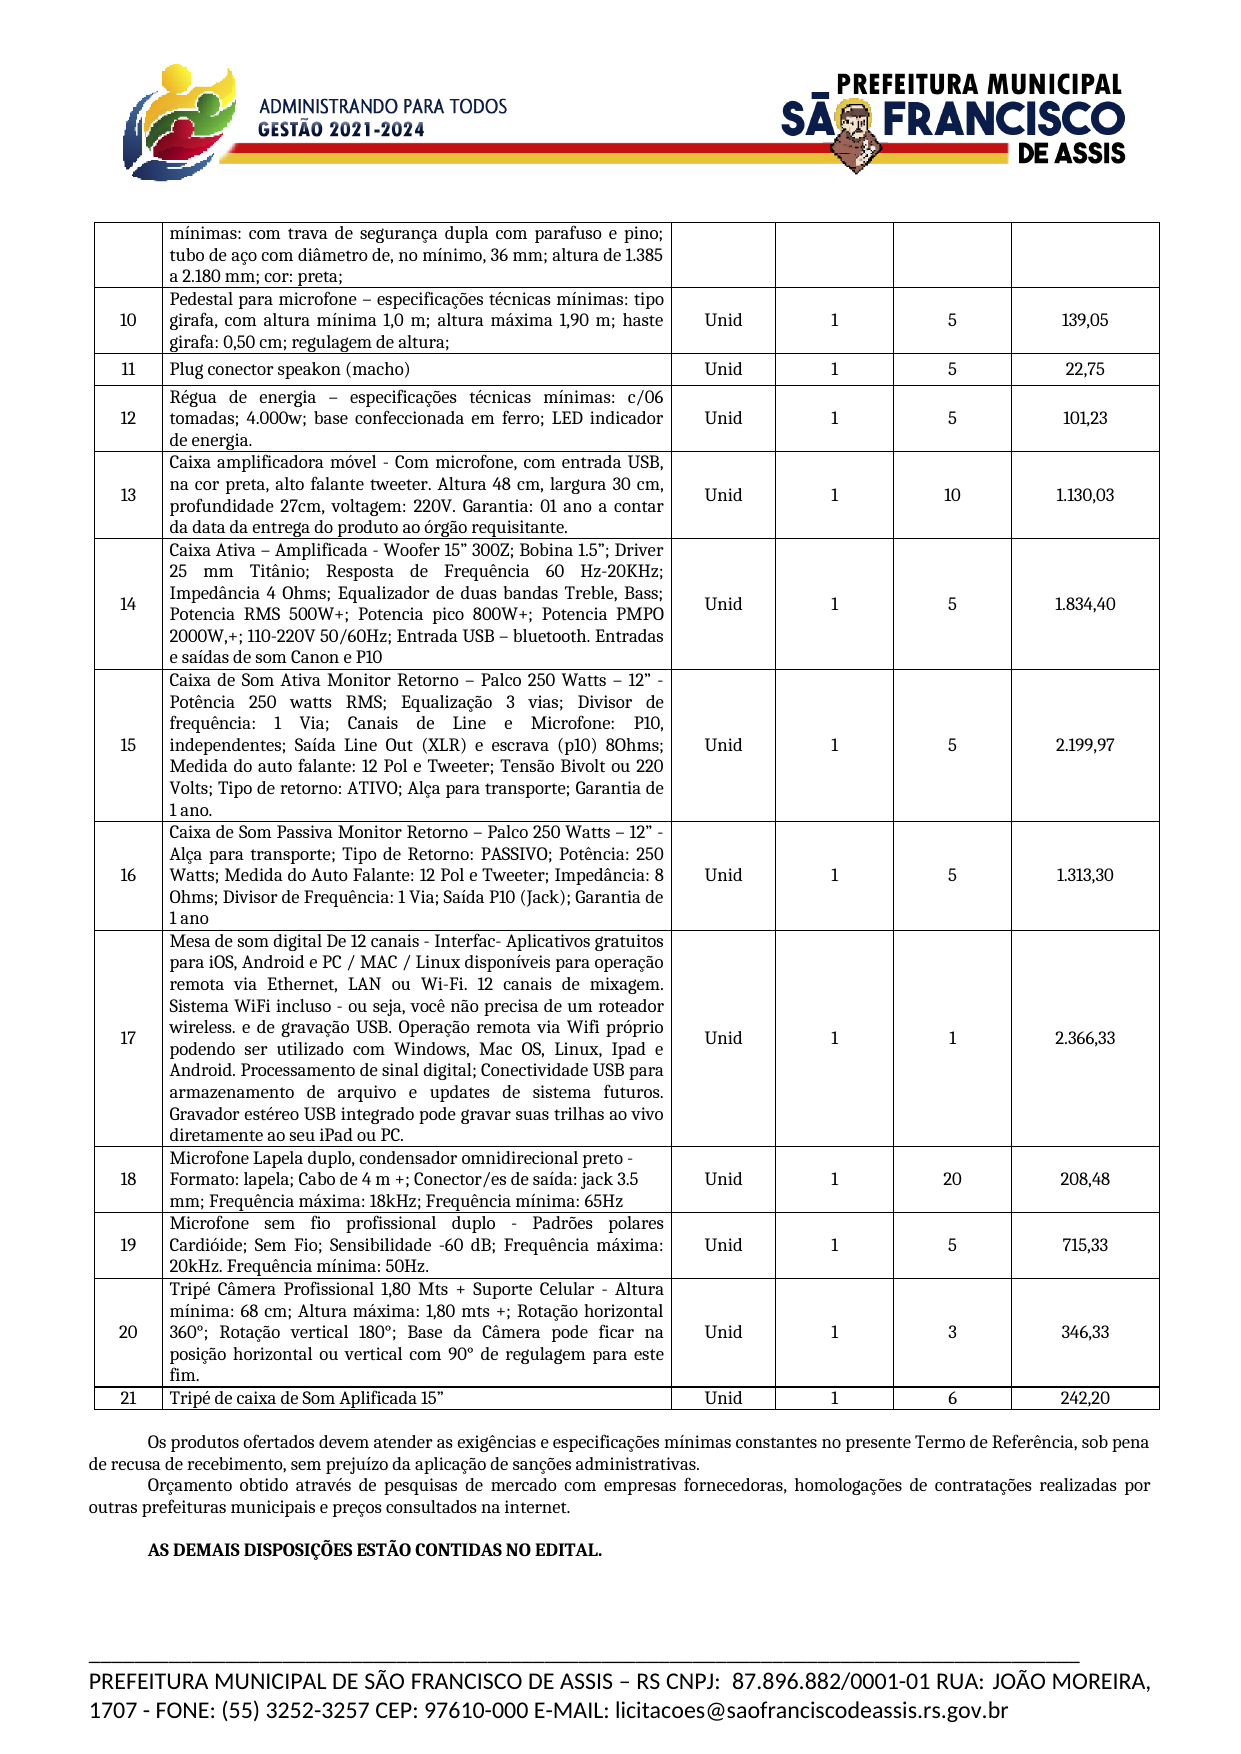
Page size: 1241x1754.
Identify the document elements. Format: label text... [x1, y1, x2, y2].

table_cell 5 [894, 670, 1011, 821]
table_cell Unid [672, 288, 775, 353]
table_cell Pedestal para microfone – especificações técnicas mínimas: tipo girafa, com altura mínima 1,0 m; altura máxima 1,90 m; haste girafa: 0,50 cm; regulagem de altura; [163, 288, 671, 353]
table_cell 17 [95, 931, 162, 1146]
table_cell 12 [95, 386, 162, 451]
table_cell Microfone Lapela duplo, condensador omnidirecional preto - Formato: lapela; Cabo de 4 m +; Conector/es de saída: jack 3.5 mm; Frequência máxima: 18kHz; Frequência mínima: 65Hz [163, 1147, 671, 1212]
table_cell 2.366,33 [1012, 931, 1159, 1146]
table_cell 1 [776, 452, 893, 538]
table_cell 715,33 [1012, 1213, 1159, 1278]
table_cell mínimas: com trava de segurança dupla com parafuso e pino; tubo de aço com diâmetro de, no mínimo, 36 mm; altura de 1.385 a 2.180 mm; cor: preta; [163, 223, 671, 287]
table_cell 1 [776, 670, 893, 821]
table_cell 1 [776, 354, 893, 385]
table_cell 1.834,40 [1012, 539, 1159, 669]
table_cell Caixa amplificadora móvel - Com microfone, com entrada USB, na cor preta, alto falante tweeter. Altura 48 cm, largura 30 cm, profundidade 27cm, voltagem: 220V. Garantia: 01 ano a contar da data da entrega do produto ao órgão requisitante. [163, 452, 671, 538]
table_cell Unid [672, 822, 775, 929]
table_cell Unid [672, 354, 775, 385]
table_cell 1 [776, 288, 893, 353]
table_cell Unid [672, 539, 775, 669]
table_cell 1 [894, 931, 1011, 1146]
table_cell 242,20 [1012, 1388, 1159, 1409]
table_cell Microfone sem fio profissional duplo - Padrões polares Cardióide; Sem Fio; Sensibilidade -60 dB; Frequência máxima: 20kHz. Frequência mínima: 50Hz. [163, 1213, 671, 1278]
table_cell Unid [672, 670, 775, 821]
table_cell 1 [776, 539, 893, 669]
table_cell 1.313,30 [1012, 822, 1159, 929]
table_cell 5 [894, 822, 1011, 929]
table_cell 2.199,97 [1012, 670, 1159, 821]
table_cell 3 [894, 1279, 1011, 1386]
table_cell 14 [95, 539, 162, 669]
table_cell 1 [776, 1388, 893, 1409]
table_cell Régua de energia – especificações técnicas mínimas: c/06 tomadas; 4.000w; base confeccionada em ferro; LED indicador de energia. [163, 386, 671, 451]
table_cell Unid [672, 1279, 775, 1386]
text Orçamento obtido através de pesquisas de mercado com empresas fornecedoras, homologações de contratações realizadas por outras prefeituras municipais e preços consultados na internet. [89, 1475, 1152, 1518]
table_cell Unid [672, 1213, 775, 1278]
table_cell 15 [95, 670, 162, 821]
table_cell Unid [672, 931, 775, 1146]
table_cell [776, 223, 893, 287]
table_cell Tripé de caixa de Som Aplificada 15” [163, 1388, 671, 1409]
table_cell [95, 223, 162, 287]
table_cell 1 [776, 931, 893, 1146]
table_cell 5 [894, 288, 1011, 353]
table_cell 5 [894, 539, 1011, 669]
table_cell 16 [95, 822, 162, 929]
table_cell 19 [95, 1213, 162, 1278]
table_cell [894, 223, 1011, 287]
table_cell 1 [776, 1213, 893, 1278]
table_cell Unid [672, 1147, 775, 1212]
table_cell 20 [95, 1279, 162, 1386]
table_cell Plug conector speakon (macho) [163, 354, 671, 385]
table_cell 10 [894, 452, 1011, 538]
table_cell 18 [95, 1147, 162, 1212]
table_cell Tripé Câmera Profissional 1,80 Mts + Suporte Celular - Altura mínima: 68 cm; Altura máxima: 1,80 mts +; Rotação horizontal 360°; Rotação vertical 180°; Base da Câmera pode ficar na posição horizontal ou vertical com 90° de regulagem para este fim. [163, 1279, 671, 1386]
text AS DEMAIS DISPOSIÇÕES ESTÃO CONTIDAS NO EDITAL. [29, 1539, 1152, 1561]
table_cell 6 [894, 1388, 1011, 1409]
table_cell [672, 223, 775, 287]
table_cell 5 [894, 1213, 1011, 1278]
table_cell Caixa Ativa – Amplificada - Woofer 15” 300Z; Bobina 1.5”; Driver 25 mm Titânio; Resposta de Frequência 60 Hz-20KHz; Impedância 4 Ohms; Equalizador de duas bandas Treble, Bass; Potencia RMS 500W+; Potencia pico 800W+; Potencia PMPO 2000W,+; 110-220V 50/60Hz; Entrada USB – bluetooth. Entradas e saídas de som Canon e P10 [163, 539, 671, 669]
table_cell 20 [894, 1147, 1011, 1212]
table_cell 1 [776, 386, 893, 451]
table_cell 1.130,03 [1012, 452, 1159, 538]
table_cell 5 [894, 354, 1011, 385]
table_cell Unid [672, 386, 775, 451]
table_cell 11 [95, 354, 162, 385]
table_cell Unid [672, 1388, 775, 1409]
table_cell 13 [95, 452, 162, 538]
table_cell 5 [894, 386, 1011, 451]
table_cell 1 [776, 1279, 893, 1386]
table_cell 1 [776, 1147, 893, 1212]
table_cell Mesa de som digital De 12 canais - Interfac- Aplicativos gratuitos para iOS, Android e PC / MAC / Linux disponíveis para operação remota via Ethernet, LAN ou Wi-Fi. 12 canais de mixagem. Sistema WiFi incluso - ou seja, você não precisa de um roteador wireless. e de gravação USB. Operação remota via Wifi próprio podendo ser utilizado com Windows, Mac OS, Linux, Ipad e Android. Processamento de sinal digital; Conectividade USB para armazenamento de arquivo e updates de sistema futuros. Gravador estéreo USB integrado pode gravar suas trilhas ao vivo diretamente ao seu iPad ou PC. [163, 931, 671, 1146]
table_cell Unid [672, 452, 775, 538]
table_cell 208,48 [1012, 1147, 1159, 1212]
table_cell 139,05 [1012, 288, 1159, 353]
table_cell 22,75 [1012, 354, 1159, 385]
table_cell 21 [95, 1388, 162, 1409]
text Os produtos ofertados devem atender as exigências e especificações mínimas constantes no presente Termo de Referência, sob pena de recusa de recebimento, sem prejuízo da aplicação de sanções administrativas. [89, 1432, 1152, 1475]
table_cell 346,33 [1012, 1279, 1159, 1386]
table_cell Caixa de Som Ativa Monitor Retorno – Palco 250 Watts – 12” - Potência 250 watts RMS; Equalização 3 vias; Divisor de frequência: 1 Via; Canais de Line e Microfone: P10, independentes; Saída Line Out (XLR) e escrava (p10) 8Ohms; Medida do auto falante: 12 Pol e Tweeter; Tensão Bivolt ou 220 Volts; Tipo de retorno: ATIVO; Alça para transporte; Garantia de 1 ano. [163, 670, 671, 821]
table_cell Caixa de Som Passiva Monitor Retorno – Palco 250 Watts – 12” - Alça para transporte; Tipo de Retorno: PASSIVO; Potência: 250 Watts; Medida do Auto Falante: 12 Pol e Tweeter; Impedância: 8 Ohms; Divisor de Frequência: 1 Via; Saída P10 (Jack); Garantia de 1 ano [163, 822, 671, 929]
table_cell 10 [95, 288, 162, 353]
table_cell [1012, 223, 1159, 287]
table_cell 101,23 [1012, 386, 1159, 451]
table_cell 1 [776, 822, 893, 929]
